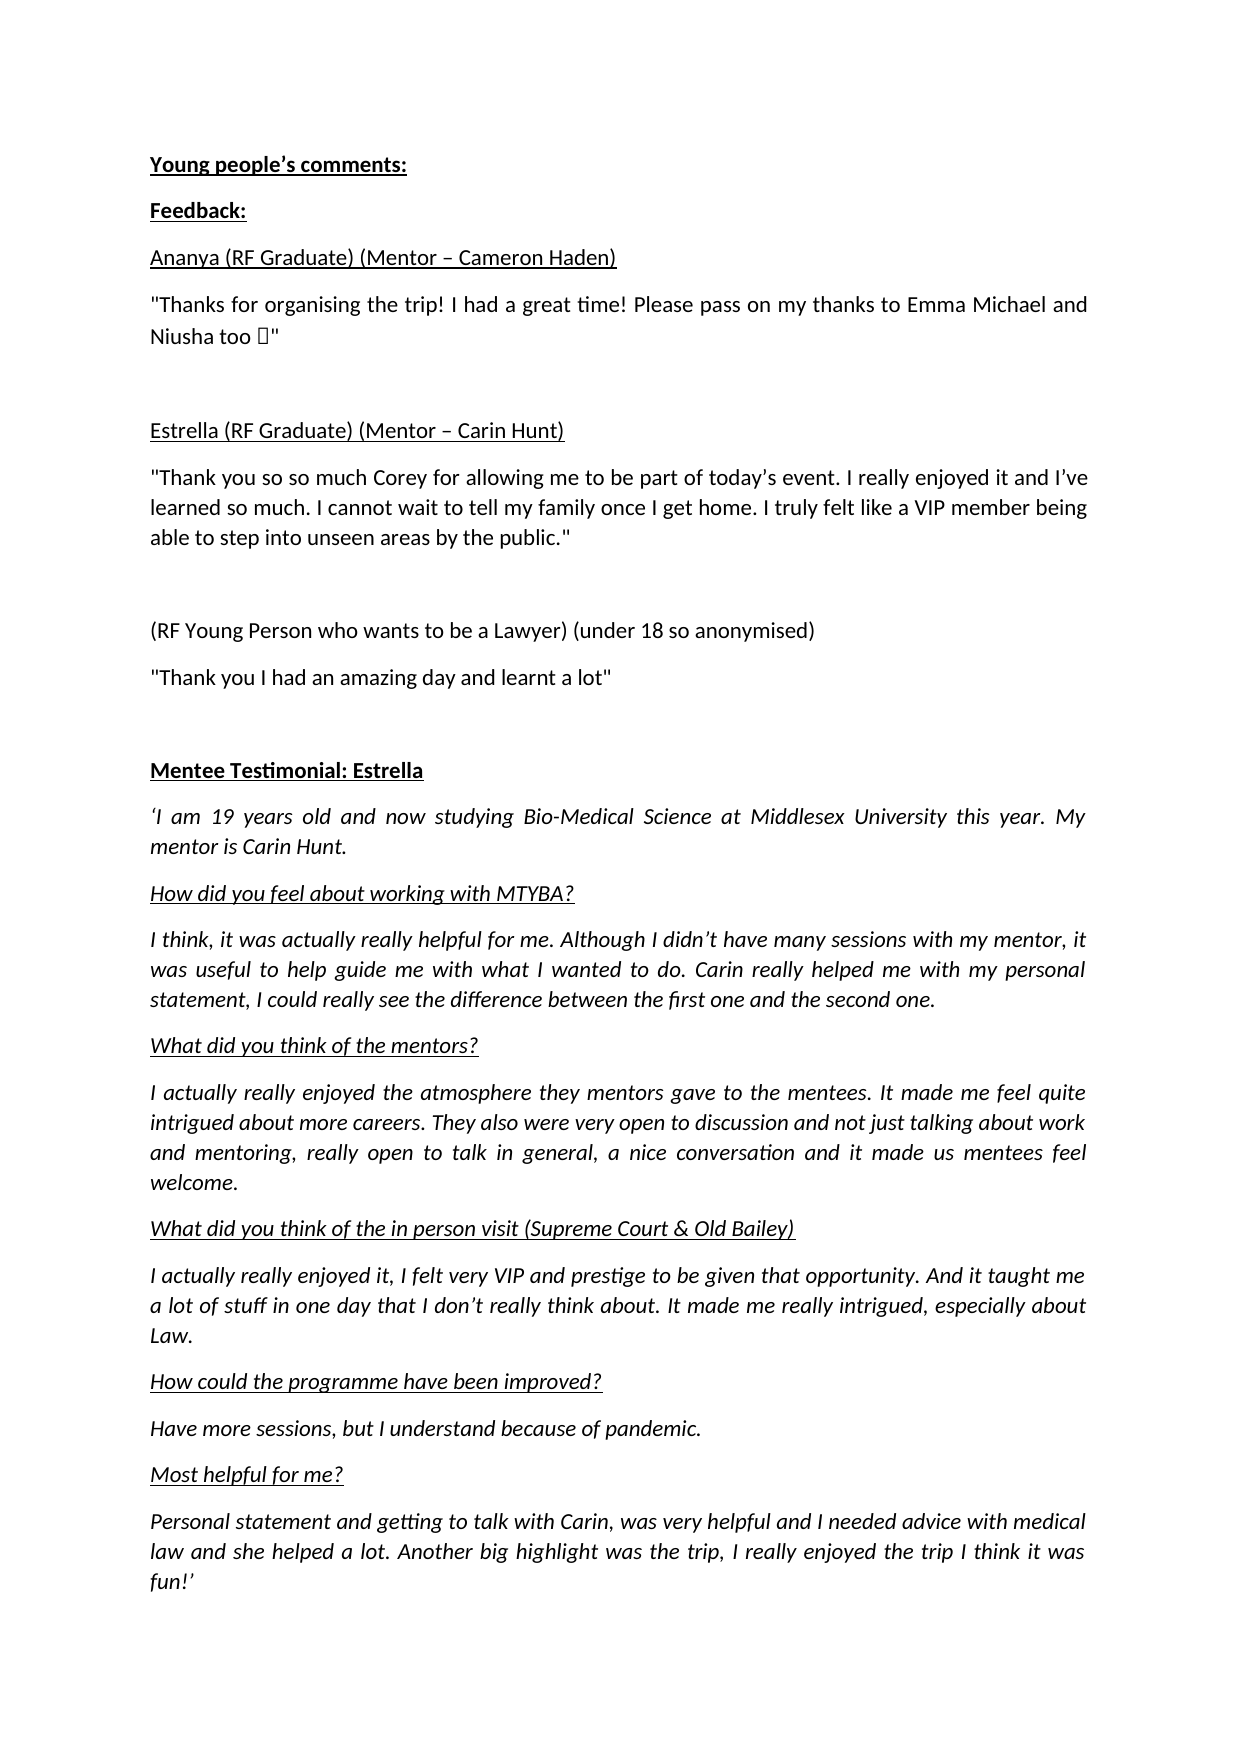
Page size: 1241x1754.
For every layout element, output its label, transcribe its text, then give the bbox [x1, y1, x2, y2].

text Young people’s comments: [150, 150, 1090, 178]
text How did you feel about working with MTYBA? [150, 879, 1090, 907]
text "Thank you I had an amazing day and learnt a lot" [150, 663, 1090, 691]
text Ananya (RF Graduate) (Mentor – Cameron Haden) [150, 243, 1090, 271]
text (RF Young Person who wants to be a Lawyer) (under 18 so anonymised) [150, 616, 1090, 644]
text Personal statement and getting to talk with Carin, was very helpful and I needed advice with medical law and she helped a lot. Another big highlight was the trip, I really enjoyed the trip I think it was fun!’ [150, 1507, 1090, 1595]
text Feedback: [150, 197, 1090, 224]
text I think, it was actually really helpful for me. Although I didn’t have many sessions with my mentor, it was useful to help guide me with what I wanted to do. Carin really helped me with my personal statement, I could really see the difference between the first one and the second one. [150, 925, 1090, 1013]
text Mentee Testimonial: Estrella [150, 756, 1090, 784]
text ‘I am 19 years old and now studying Bio-Medical Science at Middlesex University this year. My mentor is Carin Hunt. [150, 802, 1090, 860]
text I actually really enjoyed the atmosphere they mentors gave to the mentees. It made me feel quite intrigued about more careers. They also were very open to discussion and not just talking about work and mentoring, really open to talk in general, a nice conversation and it made us mentees feel welcome. [150, 1078, 1090, 1196]
text I actually really enjoyed it, I felt very VIP and prestige to be given that opportunity. And it taught me a lot of stuff in one day that I don’t really think about. It made me really intrigued, especially about Law. [150, 1261, 1090, 1349]
text Most helpful for me? [150, 1461, 1090, 1488]
text "Thank you so so much Corey for allowing me to be part of today’s event. I really enjoyed it and I’ve learned so much. I cannot wait to tell my family once I get home. I truly felt like a VIP member being able to step into unseen areas by the public." [150, 463, 1090, 551]
text How could the programme have been improved? [150, 1367, 1090, 1395]
text Estrella (RF Graduate) (Mentor – Carin Hunt) [150, 417, 1090, 444]
text "Thanks for organising the trip! I had a great time! Please pass on my thanks to Emma Michael and Niusha too 🙂" [150, 290, 1090, 351]
text What did you think of the in person visit (Supreme Court & Old Bailey) [150, 1214, 1090, 1242]
text Have more sessions, but I understand because of pandemic. [150, 1414, 1090, 1442]
text What did you think of the mentors? [150, 1032, 1090, 1060]
